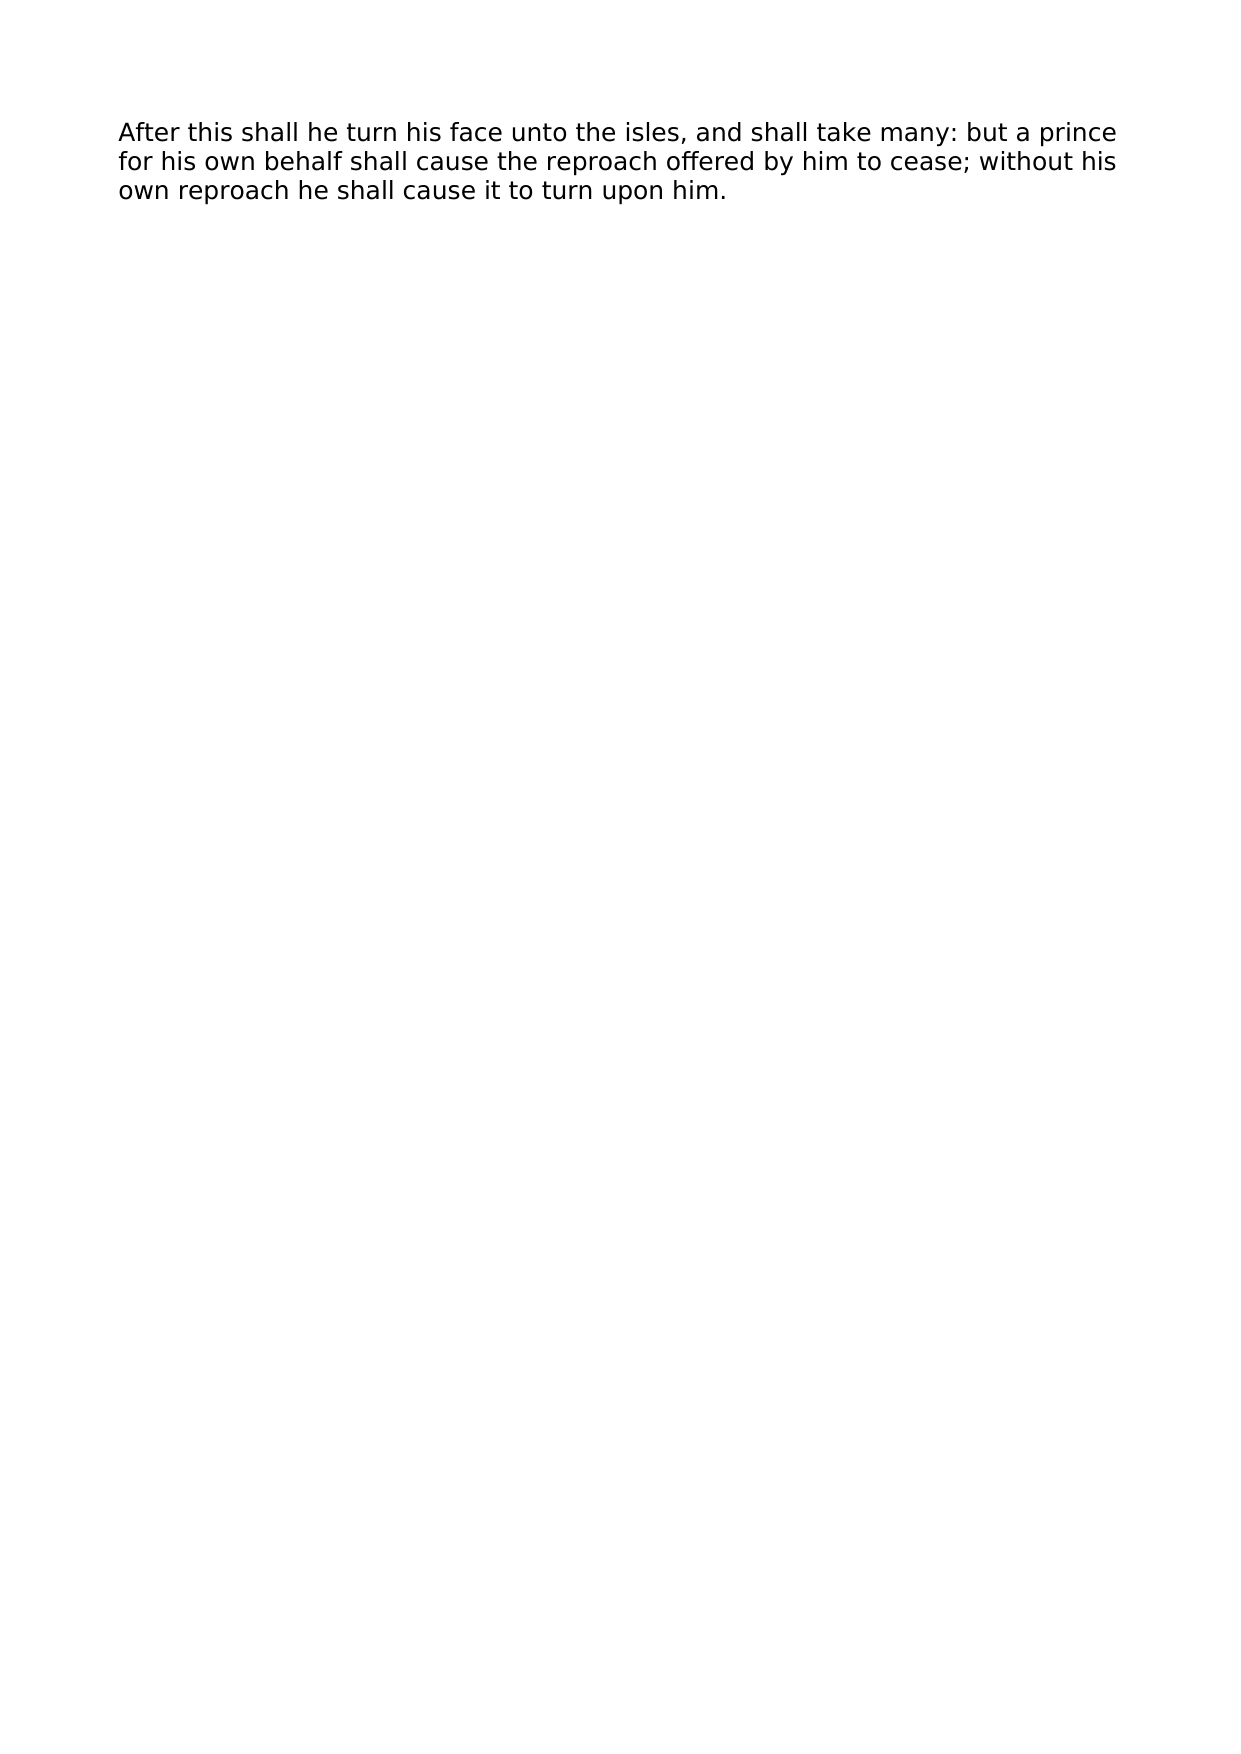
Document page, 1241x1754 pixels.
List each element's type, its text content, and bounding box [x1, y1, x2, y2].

text After this shall he turn his face unto the isles, and shall take many: but a prince for his own behalf shall cause the reproach offered by him to cease; without his own reproach he shall cause it to turn upon him. [118, 118, 1122, 206]
